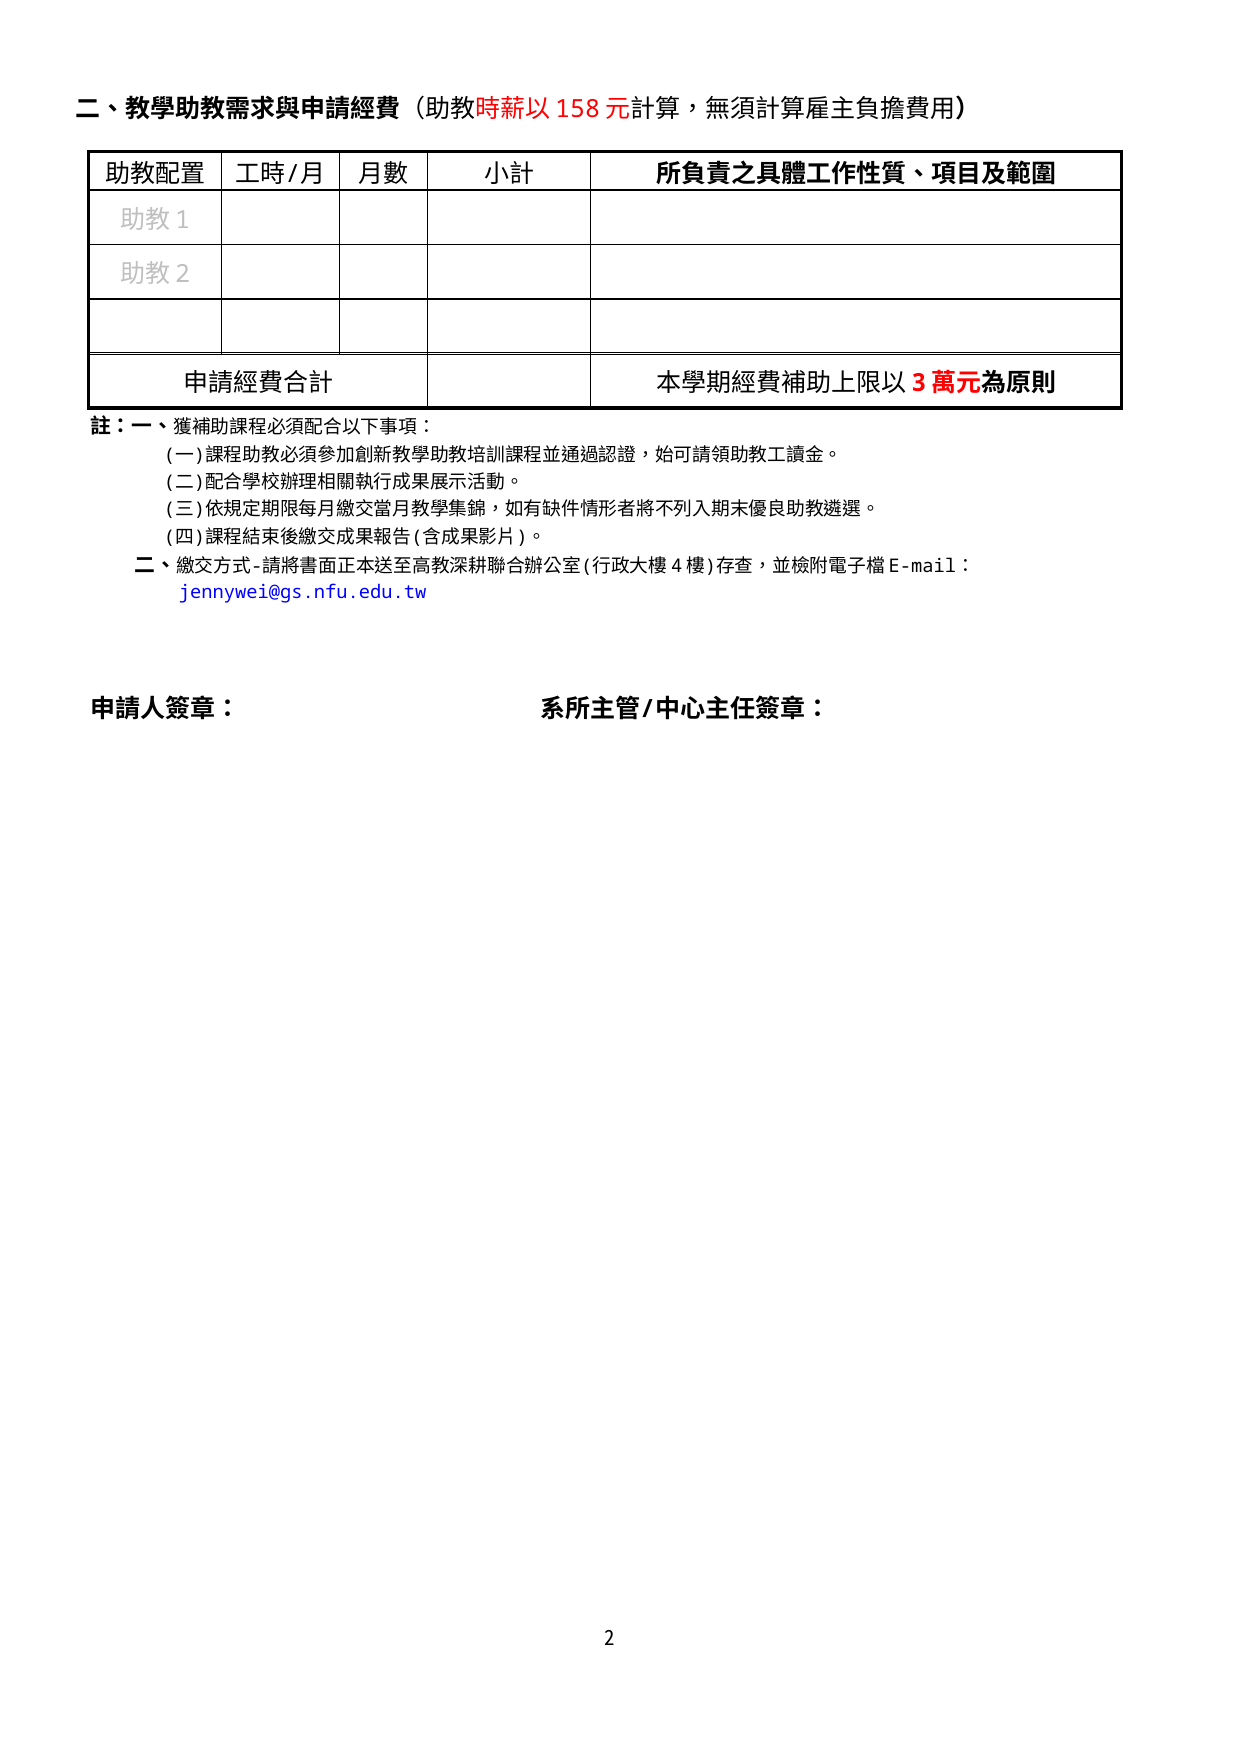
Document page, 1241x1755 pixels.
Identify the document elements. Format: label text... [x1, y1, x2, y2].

table_cell [222, 245, 339, 298]
table_cell 申請經費合計 [90, 355, 427, 406]
table_header 助教配置 [90, 153, 221, 189]
text (四)課程結束後繳交成果報告(含成果影片)。 [163, 521, 1144, 548]
table_header 小計 [428, 153, 590, 189]
table_cell [340, 191, 427, 243]
table_cell [591, 191, 1120, 243]
text 註：一、獲補助課程必須配合以下事項： [90, 409, 1144, 440]
table_cell [222, 300, 339, 352]
text 申請人簽章： 系所主管/中心主任簽章： [90, 688, 1144, 724]
text (二)配合學校辦理相關執行成果展示活動。 [163, 467, 1144, 494]
table_cell [340, 245, 427, 298]
table_cell [428, 300, 590, 352]
table_cell 本學期經費補助上限以3萬元為原則 [591, 355, 1120, 406]
text (三)依規定期限每月繳交當月教學集錦，如有缺件情形者將不列入期末優良助教遴選。 [163, 494, 1144, 521]
table_cell 助教1 [90, 191, 221, 243]
table_header 月數 [340, 153, 427, 189]
table_cell [90, 300, 221, 352]
table_cell 助教2 [90, 245, 221, 298]
text (一)課程助教必須參加創新教學助教培訓課程並通過認證，始可請領助教工讀金。 [163, 440, 1144, 467]
table_cell [428, 191, 590, 243]
table_header 所負責之具體工作性質、項目及範圍 [591, 153, 1120, 189]
text 二、教學助教需求與申請經費（助教時薪以158元計算，無須計算雇主負擔費用） [75, 89, 1144, 125]
table_cell [428, 245, 590, 298]
table_cell [428, 355, 590, 406]
table_cell [340, 300, 427, 352]
table_cell [591, 300, 1120, 352]
text 二、繳交方式-請將書面正本送至高教深耕聯合辦公室(行政大樓4樓)存查，並檢附電子檔E-mail：jennywei@gs.nfu.edu.tw [134, 548, 1168, 604]
table_header 工時/月 [222, 153, 339, 189]
table_cell [591, 245, 1120, 298]
table_cell [222, 191, 339, 243]
